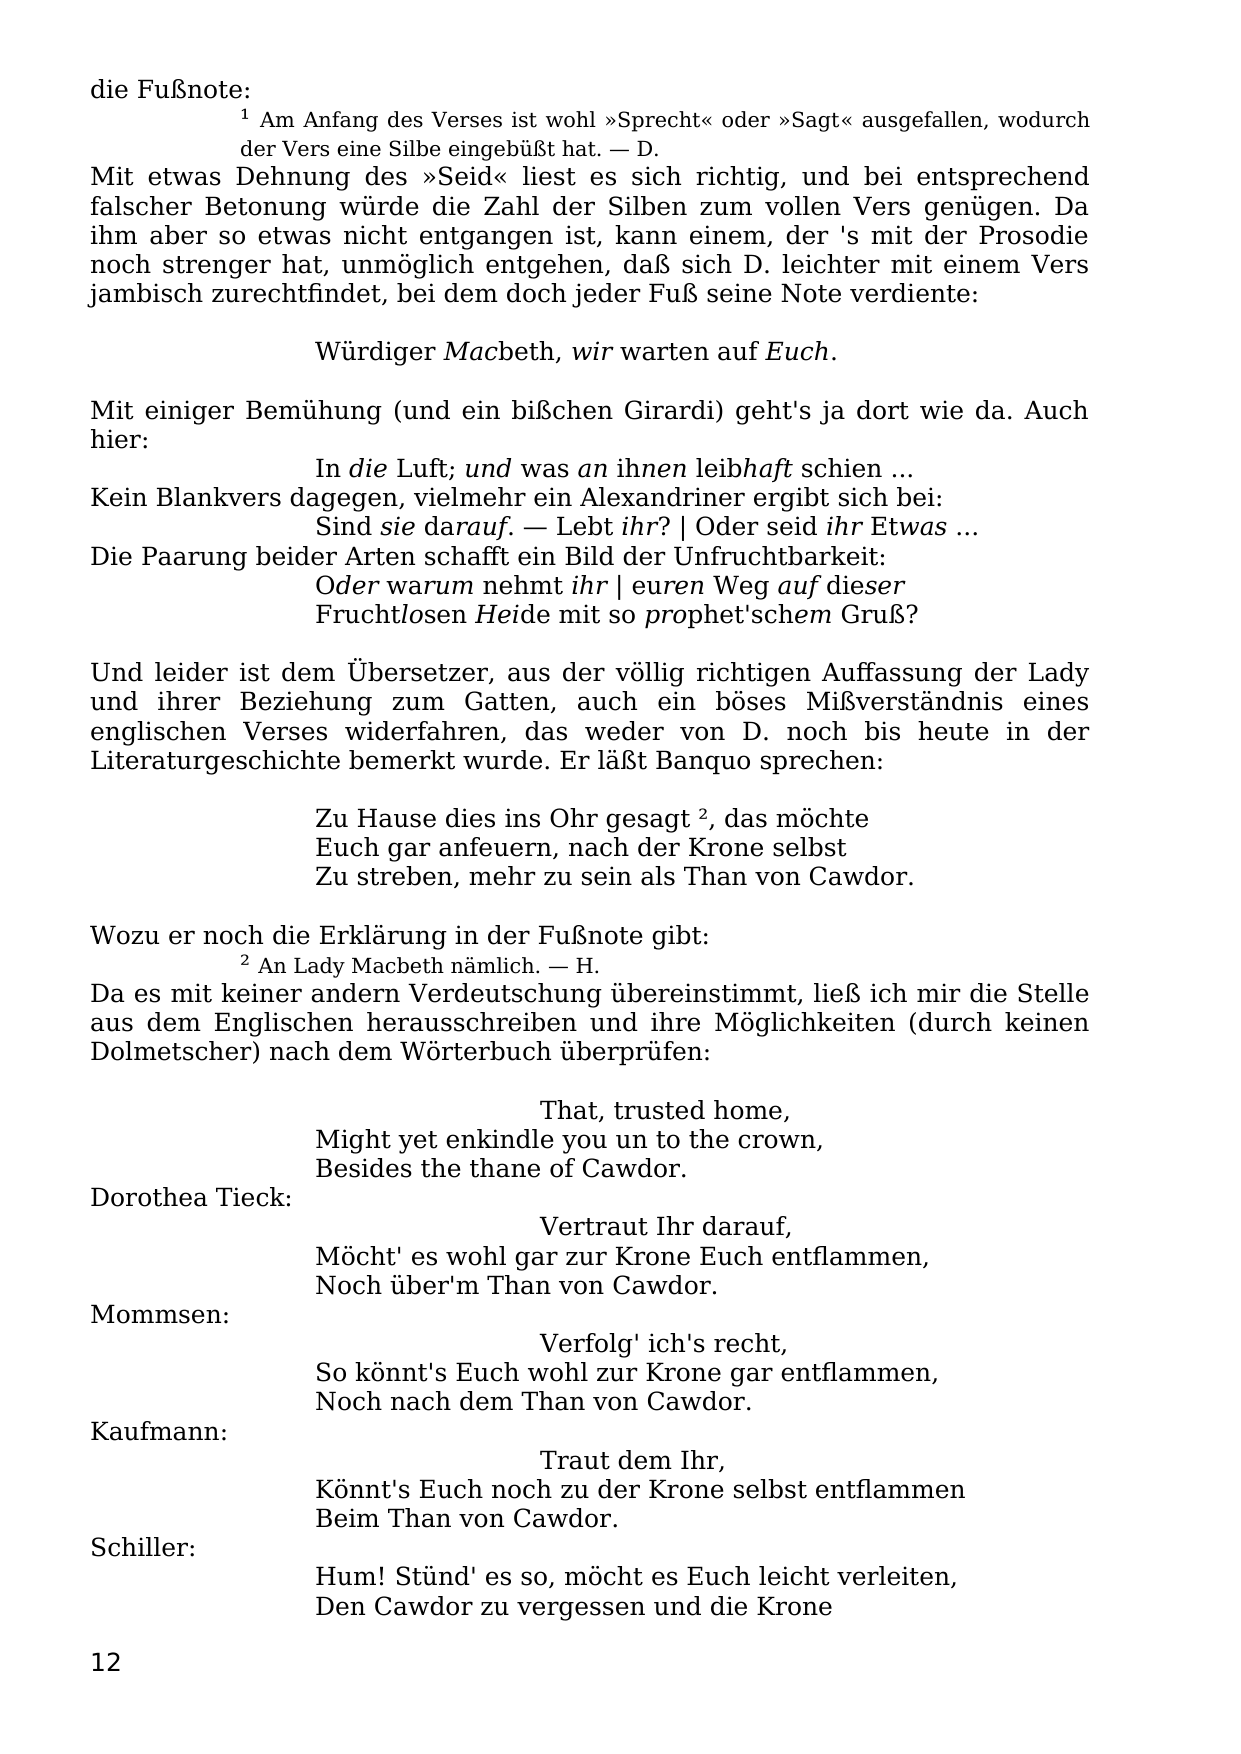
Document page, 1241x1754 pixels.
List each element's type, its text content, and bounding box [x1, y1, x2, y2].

text Würdiger Macbeth, wir warten auf Euch. [315, 337, 1091, 367]
text In die Luft; und was an ihnen leibhaft schien ... [315, 454, 1091, 483]
text Da es mit keiner andern Verdeutschung übereinstimmt, ließ ich mir die Stelle aus dem Englischen herausschreiben und ihre Möglichkeiten (durch keinen Dolmetscher) nach dem Wörterbuch überprüfen: [90, 979, 1091, 1067]
text Wozu er noch die Erklärung in der Fußnote gibt: [90, 921, 1091, 950]
text Möcht' es wohl gar zur Krone Euch entflammen, [315, 1242, 1091, 1271]
text Und leider ist dem Übersetzer, aus der völlig richtigen Auffassung der Lady und ihrer Beziehung zum Gatten, auch ein böses Mißverständnis eines englischen Verses widerfahren, das weder von D. noch bis heute in der Literaturgeschichte bemerkt wurde. Er läßt Banquo sprechen: [90, 658, 1091, 775]
text Verfolg' ich's recht, [315, 1329, 1091, 1358]
text Oder warum nehmt ihr | euren Weg auf dieser [315, 571, 1091, 600]
text That, trusted home, [315, 1096, 1091, 1125]
text Mommsen: [90, 1300, 1091, 1329]
text Hum! Stünd' es so, möcht es Euch leicht verleiten, [315, 1562, 1091, 1592]
text die Fußnote: [90, 75, 1091, 104]
text Die Paarung beider Arten schafft ein Bild der Unfruchtbarkeit: [90, 542, 1091, 571]
text Schiller: [90, 1533, 1091, 1562]
text ² An Lady Macbeth nämlich. — H. [240, 950, 1091, 979]
text Kaufmann: [90, 1417, 1091, 1446]
text Mit etwas Dehnung des »Seid« liest es sich richtig, und bei entsprechend falscher Betonung würde die Zahl der Silben zum vollen Vers genügen. Da ihm aber so etwas nicht entgangen ist, kann einem, der 's mit der Prosodie noch strenger hat, unmöglich entgehen, daß sich D. leichter mit einem Vers jambisch zurechtfindet, bei dem doch jeder Fuß seine Note verdiente: [90, 161, 1091, 308]
text Noch nach dem Than von Cawdor. [315, 1387, 1091, 1417]
text Den Cawdor zu vergessen und die Krone [315, 1592, 1091, 1621]
text Besides the thane of Cawdor. [315, 1154, 1091, 1183]
text Sind sie darauf. — Lebt ihr? | Oder seid ihr Etwas ... [315, 512, 1091, 542]
text Might yet enkindle you un to the crown, [315, 1125, 1091, 1154]
text ¹ Am Anfang des Verses ist wohl »Sprecht« oder »Sagt« ausgefallen, wodurch der Vers eine Silbe eingebüßt hat. — D. [240, 104, 1091, 161]
text So könnt's Euch wohl zur Krone gar entflammen, [315, 1358, 1091, 1387]
text Noch über'm Than von Cawdor. [315, 1271, 1091, 1300]
text Euch gar anfeuern, nach der Krone selbst [315, 833, 1091, 862]
text Kein Blankvers dagegen, vielmehr ein Alexandriner ergibt sich bei: [90, 483, 1091, 512]
text Mit einiger Bemühung (und ein bißchen Girardi) geht's ja dort wie da. Auch hier: [90, 396, 1091, 454]
text Zu Hause dies ins Ohr gesagt ², das möchte [315, 804, 1091, 833]
text Dorothea Tieck: [90, 1183, 1091, 1212]
text Traut dem Ihr, [315, 1446, 1091, 1475]
text Könnt's Euch noch zu der Krone selbst entflammen [315, 1475, 1091, 1504]
text Vertraut Ihr darauf, [315, 1212, 1091, 1242]
text Fruchtlosen Heide mit so prophet'schem Gruß? [315, 600, 1091, 629]
text Zu streben, mehr zu sein als Than von Cawdor. [315, 862, 1091, 892]
text Beim Than von Cawdor. [315, 1504, 1091, 1533]
